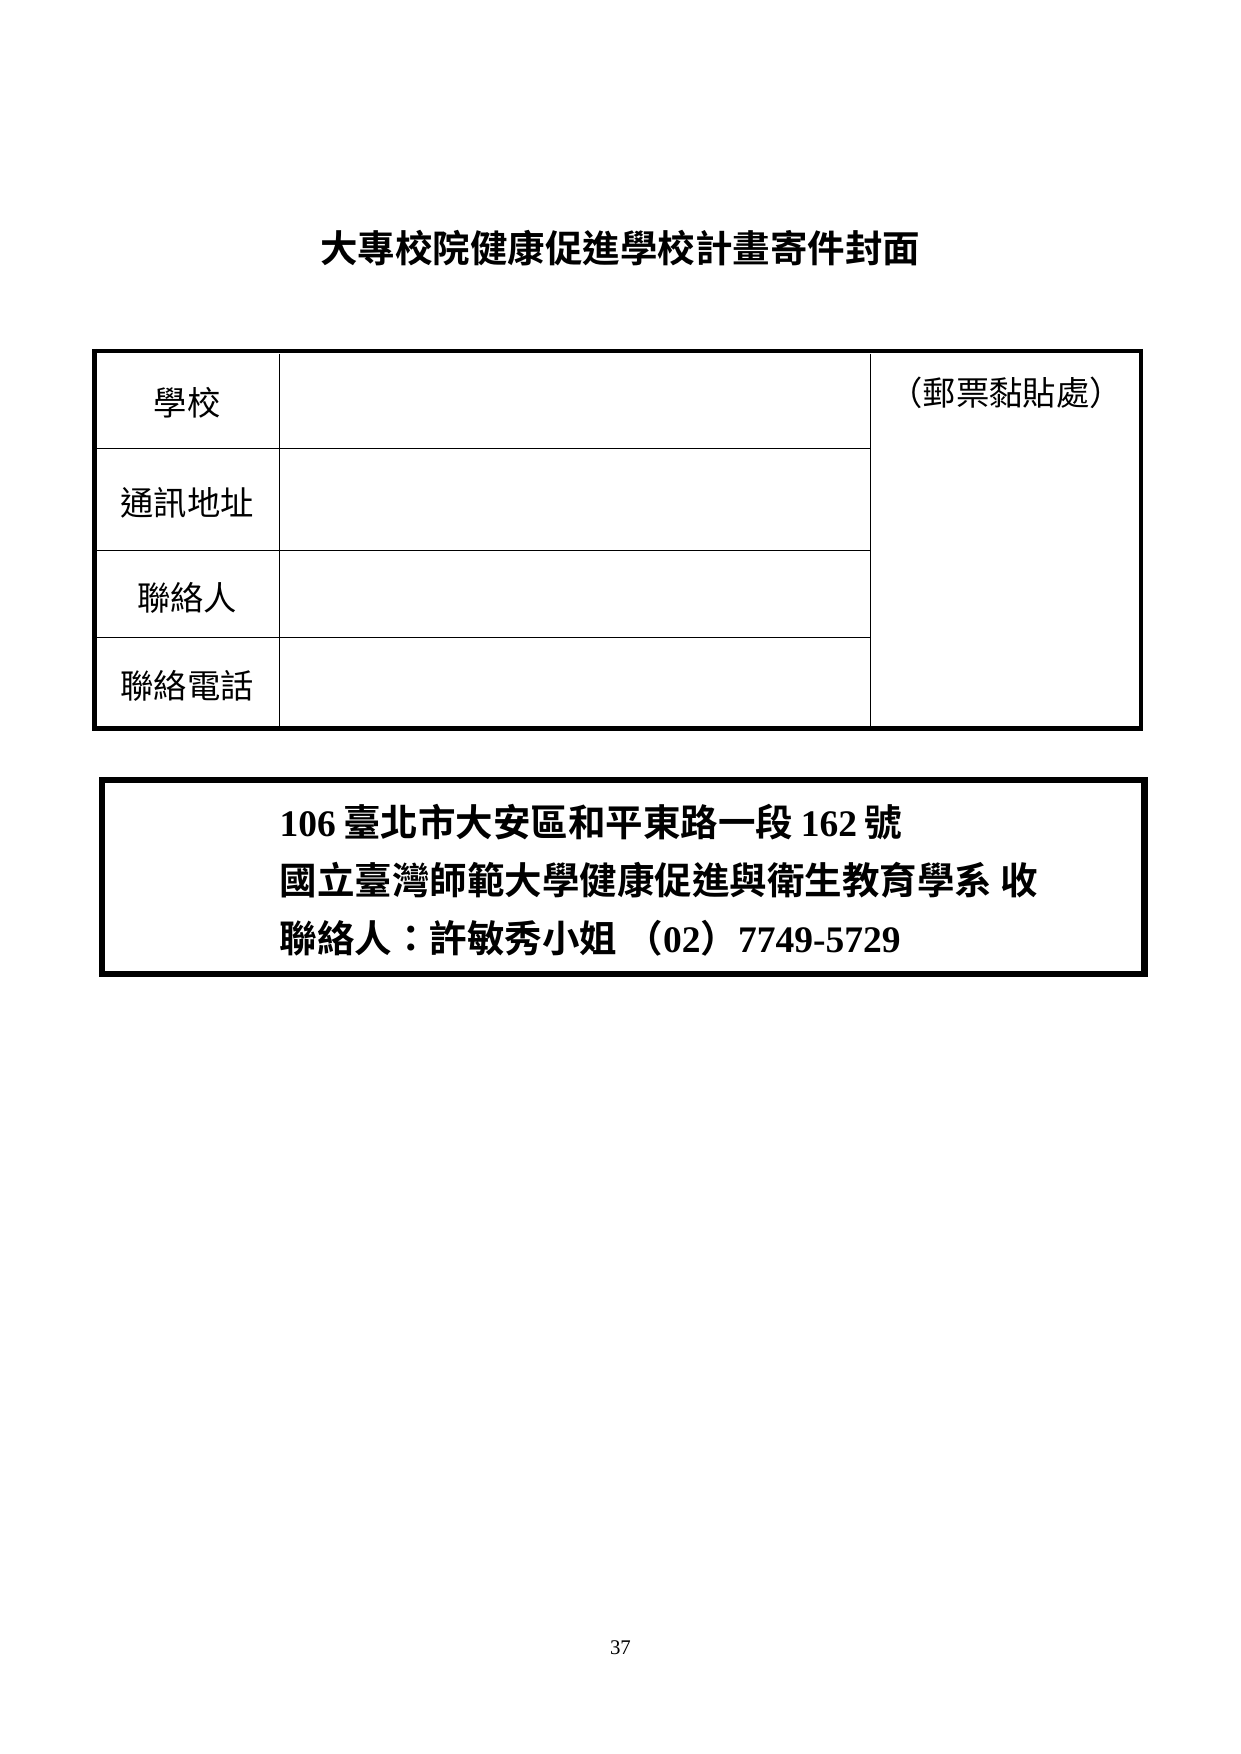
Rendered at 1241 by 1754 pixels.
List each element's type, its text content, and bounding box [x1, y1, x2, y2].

table_cell [280, 551, 870, 637]
table_cell 聯絡人 [97, 551, 279, 637]
table_cell 通訊地址 [97, 449, 279, 549]
table_header （郵票黏貼處） [871, 353, 1139, 726]
subtitle 大專校院健康促進學校計畫寄件封面 [94, 208, 1146, 283]
table_header [280, 353, 870, 448]
table_cell [280, 638, 870, 726]
table_cell [280, 449, 870, 549]
text 國立臺灣師範大學健康促進與衛生教育學系 收 [279, 848, 1129, 906]
table_cell 聯絡電話 [97, 638, 279, 726]
text 聯絡人：許敏秀小姐 （02）7749-5729 [279, 906, 1129, 964]
table_header 學校 [97, 353, 279, 448]
text 106臺北市大安區和平東路一段162號 [279, 789, 1129, 848]
